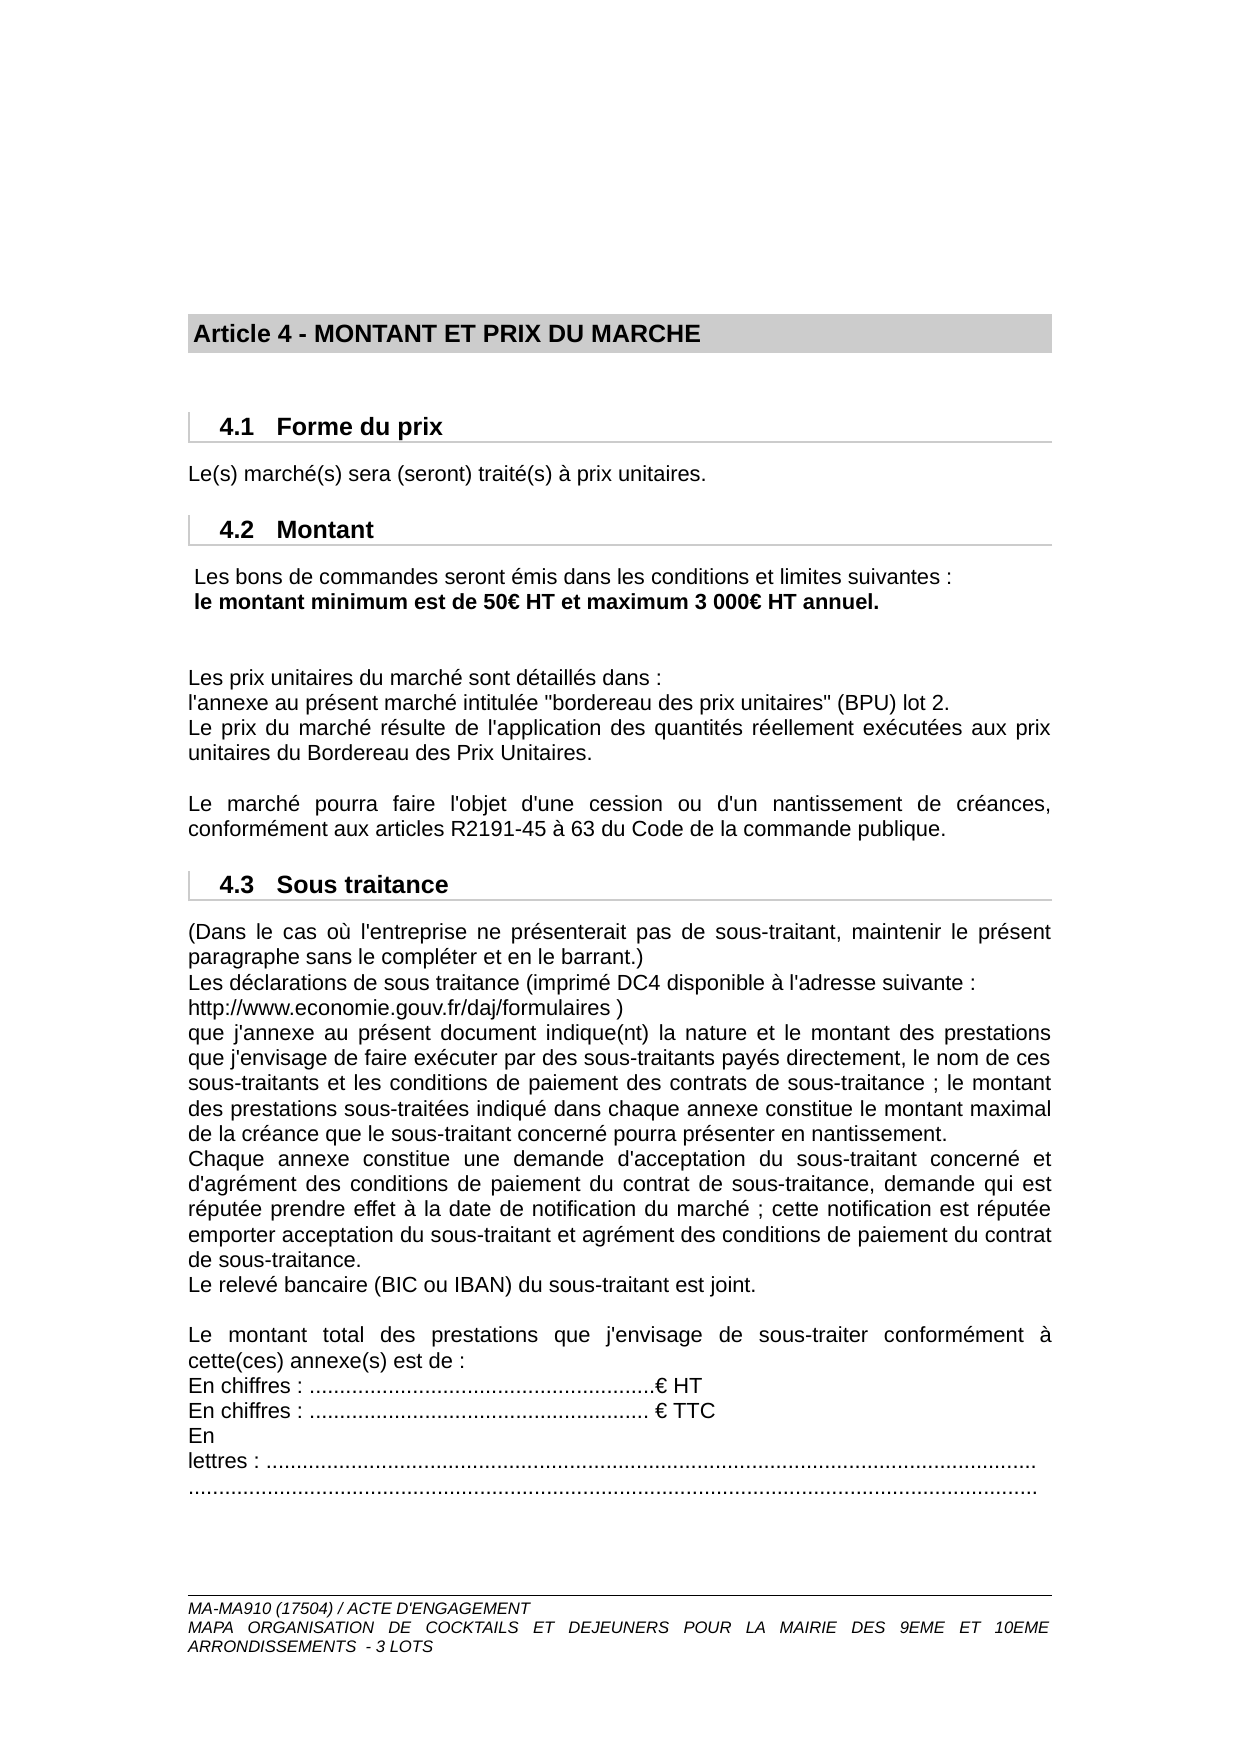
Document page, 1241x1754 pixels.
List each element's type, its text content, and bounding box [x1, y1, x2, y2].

subtitle Sous traitance [190, 871, 1052, 899]
text (Dans le cas où l'entreprise ne présenterait pas de sous-traitant, maintenir le présent paragraphe sans le compléter et en le barrant.) [188, 919, 1052, 969]
text http://www.economie.gouv.fr/daj/formulaires ) [188, 995, 1052, 1020]
subtitle MONTANT ET PRIX DU MARCHE [190, 316, 1050, 351]
text En lettres : ............................................................................................................................... [188, 1423, 1052, 1474]
text le montant minimum est de 50€ HT et maximum 3 000€ HT annuel. [188, 589, 1052, 614]
subtitle Montant [190, 515, 1052, 544]
text Le marché pourra faire l'objet d'une cession ou d'un nantissement de créances, conformément aux articles R2191-45 à 63 du Code de la commande publique. [188, 791, 1052, 841]
text Le(s) marché(s) sera (seront) traité(s) à prix unitaires. [188, 461, 1052, 486]
text Le relevé bancaire (BIC ou IBAN) du sous-traitant est joint. [188, 1272, 1052, 1297]
text ............................................................................................................................................ [188, 1474, 1052, 1499]
text Les prix unitaires du marché sont détaillés dans : [188, 664, 1052, 690]
text Chaque annexe constitue une demande d'acceptation du sous-traitant concerné et d'agrément des conditions de paiement du contrat de sous-traitance, demande qui est réputée prendre effet à la date de notification du marché ; cette notification est réputée emporter acceptation du sous-traitant et agrément des conditions de paiement du contrat de sous-traitance. [188, 1146, 1052, 1272]
text que j'annexe au présent document indique(nt) la nature et le montant des prestations que j'envisage de faire exécuter par des sous-traitants payés directement, le nom de ces sous-traitants et les conditions de paiement des contrats de sous-traitance ; le montant des prestations sous-traitées indiqué dans chaque annexe constitue le montant maximal de la créance que le sous-traitant concerné pourra présenter en nantissement. [188, 1020, 1052, 1146]
text Le montant total des prestations que j'envisage de sous-traiter conformément à cette(ces) annexe(s) est de : [188, 1322, 1052, 1373]
text Les déclarations de sous traitance (imprimé DC4 disponible à l'adresse suivante : [188, 969, 1052, 995]
text Les bons de commandes seront émis dans les conditions et limites suivantes : [188, 564, 1052, 589]
text Le prix du marché résulte de l'application des quantités réellement exécutées aux prix unitaires du Bordereau des Prix Unitaires. [188, 715, 1052, 765]
subtitle Forme du prix [190, 412, 1052, 441]
text En chiffres : ........................................................ € TTC [188, 1398, 1052, 1423]
text l'annexe au présent marché intitulée "bordereau des prix unitaires" (BPU) lot 2. [188, 690, 1052, 715]
text En chiffres : .........................................................€ HT [188, 1373, 1052, 1398]
